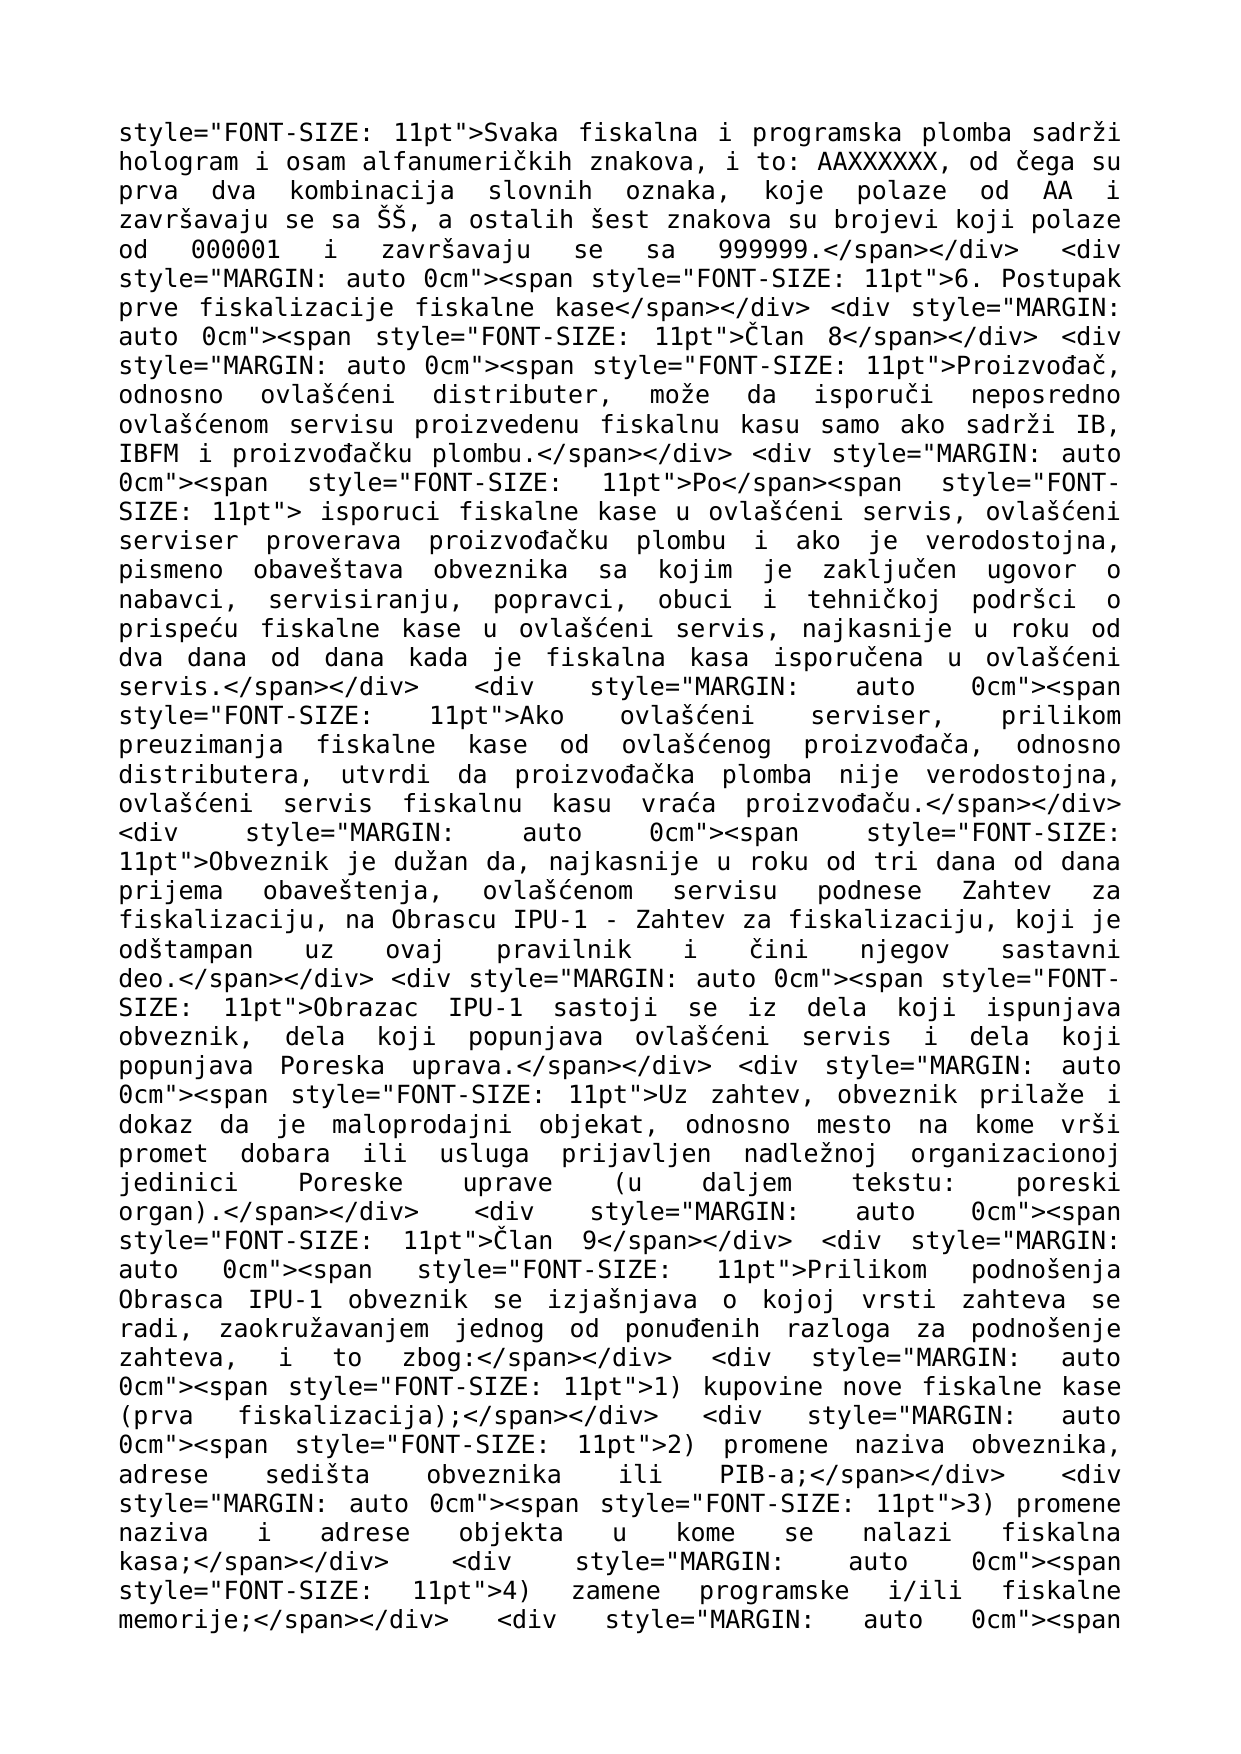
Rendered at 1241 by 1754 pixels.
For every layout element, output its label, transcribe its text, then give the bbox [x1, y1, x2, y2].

text style="FONT-SIZE: 11pt">Svaka fiskalna i programska plomba sadrži hologram i osam alfanumeričkih znakova, i to: AAXXXXXX, od čega su prva dva kombinacija slovnih oznaka, koje polaze od AA i završavaju se sa ŠŠ, a ostalih šest znakova su brojevi koji polaze od 000001 i završavaju se sa 999999.</span></div> <div style="MARGIN: auto 0cm"><span style="FONT-SIZE: 11pt">6. Postupak prve fiskalizacije fiskalne kase</span></div> <div style="MARGIN: auto 0cm"><span style="FONT-SIZE: 11pt">Član 8</span></div> <div style="MARGIN: auto 0cm"><span style="FONT-SIZE: 11pt">Proizvođač, odnosno ovlašćeni distributer, može da isporuči neposredno ovlašćenom servisu proizvedenu fiskalnu kasu samo ako sadrži IB, IBFM i proizvođačku plombu.</span></div> <div style="MARGIN: auto 0cm"><span style="FONT-SIZE: 11pt">Po</span><span style="FONT-SIZE: 11pt"> isporuci fiskalne kase u ovlašćeni servis, ovlašćeni serviser proverava proizvođačku plombu i ako je verodostojna, pismeno obaveštava obveznika sa kojim je zaključen ugovor o nabavci, servisiranju, popravci, obuci i tehničkoj podršci o prispeću fiskalne kase u ovlašćeni servis, najkasnije u roku od dva dana od dana kada je fiskalna kasa isporučena u ovlašćeni servis.</span></div> <div style="MARGIN: auto 0cm"><span style="FONT-SIZE: 11pt">Ako ovlašćeni serviser, prilikom preuzimanja fiskalne kase od ovlašćenog proizvođača, odnosno distributera, utvrdi da proizvođačka plomba nije verodostojna, ovlašćeni servis fiskalnu kasu vraća proizvođaču.</span></div> <div style="MARGIN: auto 0cm"><span style="FONT-SIZE: 11pt">Obveznik je dužan da, najkasnije u roku od tri dana od dana prijema obaveštenja, ovlašćenom servisu podnese Zahtev za fiskalizaciju, na Obrascu IPU-1 - Zahtev za fiskalizaciju, koji je odštampan uz ovaj pravilnik i čini njegov sastavni deo.</span></div> <div style="MARGIN: auto 0cm"><span style="FONT-SIZE: 11pt">Obrazac IPU-1 sastoji se iz dela koji ispunjava obveznik, dela koji popunjava ovlašćeni servis i dela koji popunjava Poreska uprava.</span></div> <div style="MARGIN: auto 0cm"><span style="FONT-SIZE: 11pt">Uz zahtev, obveznik prilaže i dokaz da je maloprodajni objekat, odnosno mesto na kome vrši promet dobara ili usluga prijavljen nadležnoj organizacionoj jedinici Poreske uprave (u daljem tekstu: poreski organ).</span></div> <div style="MARGIN: auto 0cm"><span style="FONT-SIZE: 11pt">Član 9</span></div> <div style="MARGIN: auto 0cm"><span style="FONT-SIZE: 11pt">Prilikom podnošenja Obrasca IPU-1 obveznik se izjašnjava o kojoj vrsti zahteva se radi, zaokružavanjem jednog od ponuđenih razloga za podnošenje zahteva, i to zbog:</span></div> <div style="MARGIN: auto 0cm"><span style="FONT-SIZE: 11pt">1) kupovine nove fiskalne kase (prva fiskalizacija);</span></div> <div style="MARGIN: auto 0cm"><span style="FONT-SIZE: 11pt">2) promene naziva obveznika, adrese sedišta obveznika ili PIB-a;</span></div> <div style="MARGIN: auto 0cm"><span style="FONT-SIZE: 11pt">3) promene naziva i adrese objekta u kome se nalazi fiskalna kasa;</span></div> <div style="MARGIN: auto 0cm"><span style="FONT-SIZE: 11pt">4) zamene programske i/ili fiskalne memorije;</span></div> <div style="MARGIN: auto 0cm"><span [118, 118, 1122, 1635]
